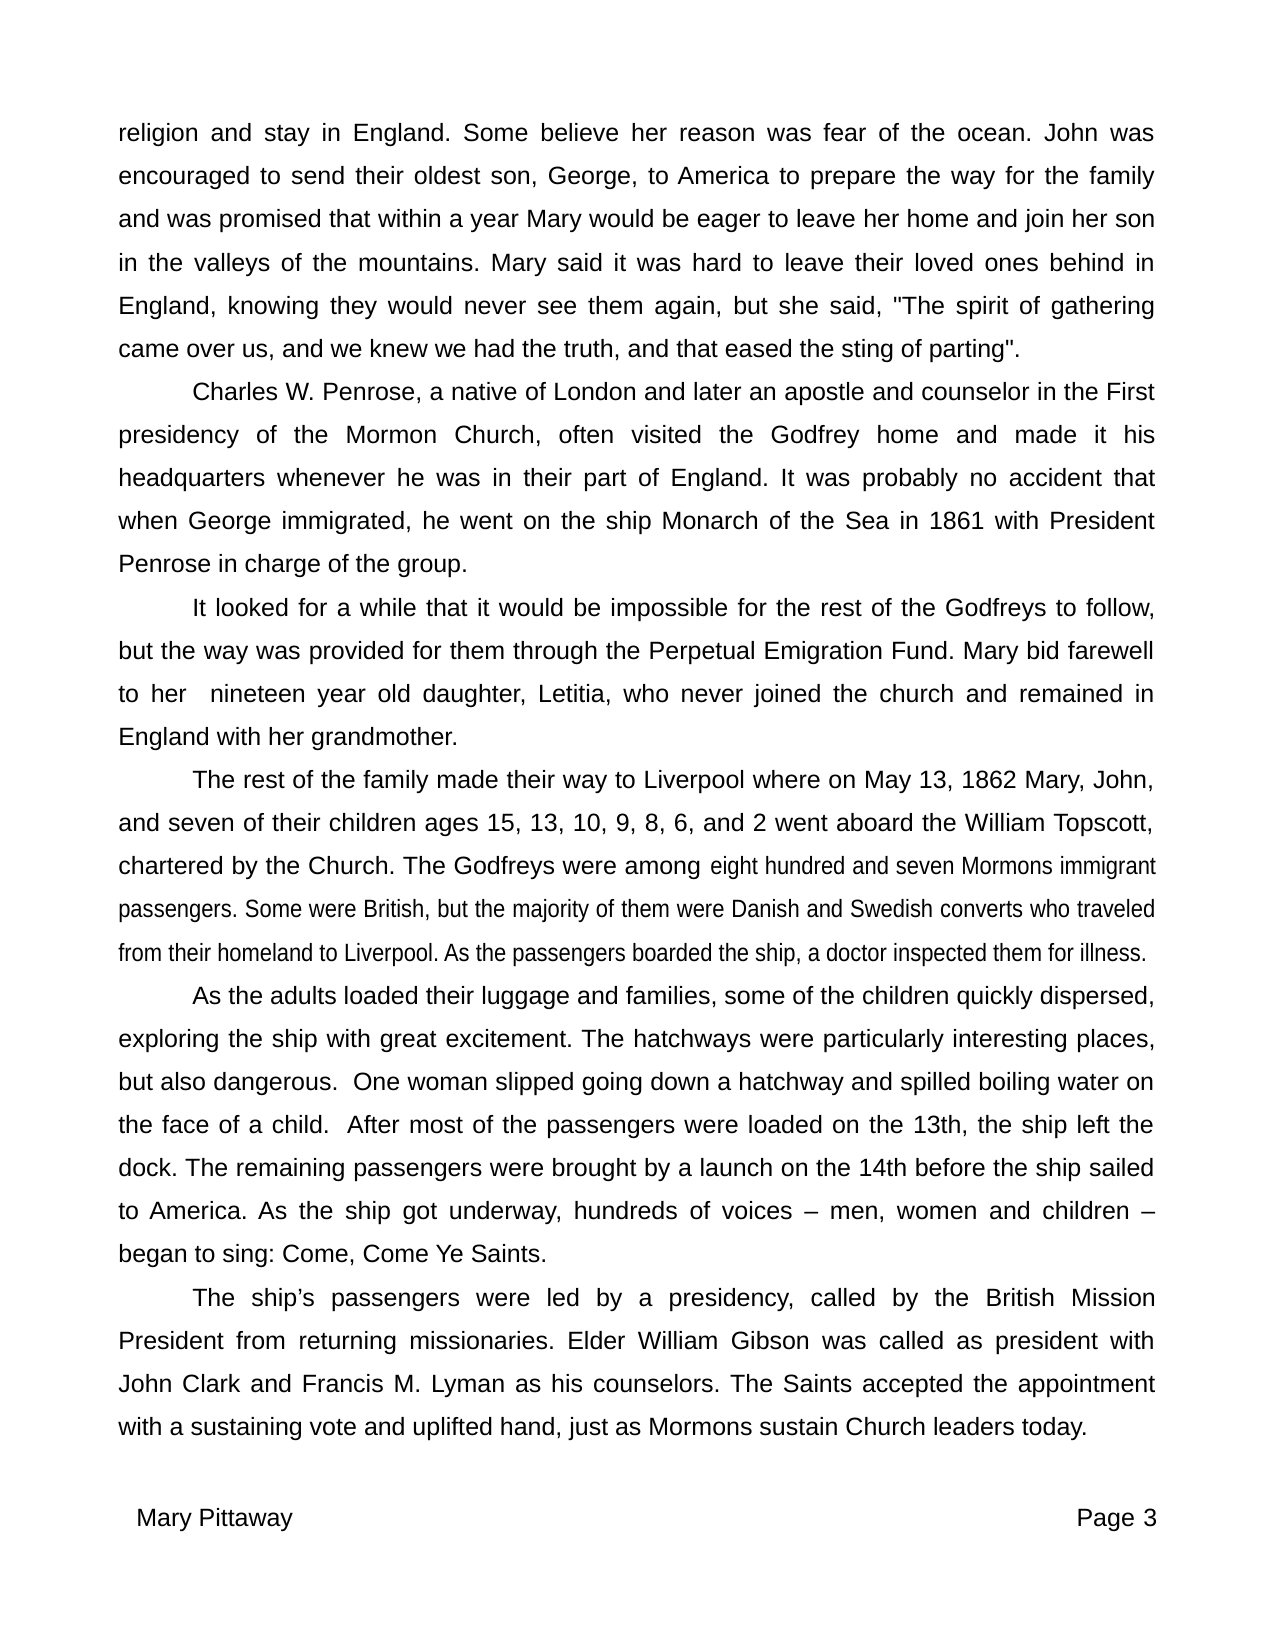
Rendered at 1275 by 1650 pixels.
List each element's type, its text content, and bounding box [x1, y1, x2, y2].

text It looked for a while that it would be impossible for the rest of the Godfreys to follow, but the way was provided for them through the Perpetual Emigration Fund. Mary bid farewell to her nineteen year old daughter, Letitia, who never joined the church and remained in England with her grandmother. [118, 592, 1157, 751]
text religion and stay in England. Some believe her reason was fear of the ocean. John was encouraged to send their oldest son, George, to America to prepare the way for the family and was promised that within a year Mary would be eager to leave her home and join her son in the valleys of the mountains. Mary said it was hard to leave their loved ones behind in England, knowing they would never see them again, but she said, "The spirit of gathering came over us, and we knew we had the truth, and that eased the sting of parting". [118, 118, 1157, 362]
text Charles W. Penrose, a native of London and later an apostle and counselor in the First presidency of the Mormon Church, often visited the Godfrey home and made it his headquarters whenever he was in their part of England. It was probably no accident that when George immigrated, he went on the ship Monarch of the Sea in 1861 with President Penrose in charge of the group. [118, 377, 1157, 578]
text The ship’s passengers were led by a presidency, called by the British Mission President from returning missionaries. Elder William Gibson was called as president with John Clark and Francis M. Lyman as his counselors. The Saints accepted the appointment with a sustaining vote and uplifted hand, just as Mormons sustain Church leaders today. [118, 1282, 1157, 1441]
text The rest of the family made their way to Liverpool where on May 13, 1862 Mary, John, and seven of their children ages 15, 13, 10, 9, 8, 6, and 2 went aboard the William Topscott, chartered by the Church. The Godfreys were among eight hundred and seven Mormons immigrant passengers. Some were British, but the majority of them were Danish and Swedish converts who traveled from their homeland to Liverpool. As the passengers boarded the ship, a doctor inspected them for illness. [118, 765, 1157, 966]
text As the adults loaded their luggage and families, some of the children quickly dispersed, exploring the ship with great excitement. The hatchways were particularly interesting places, but also dangerous. One woman slipped going down a hatchway and spilled boiling water on the face of a child. After most of the passengers were loaded on the 13th, the ship left the dock. The remaining passengers were brought by a launch on the 14th before the ship sailed to America. As the ship got underway, hundreds of voices – men, women and children – began to sing: Come, Come Ye Saints. [118, 981, 1157, 1268]
